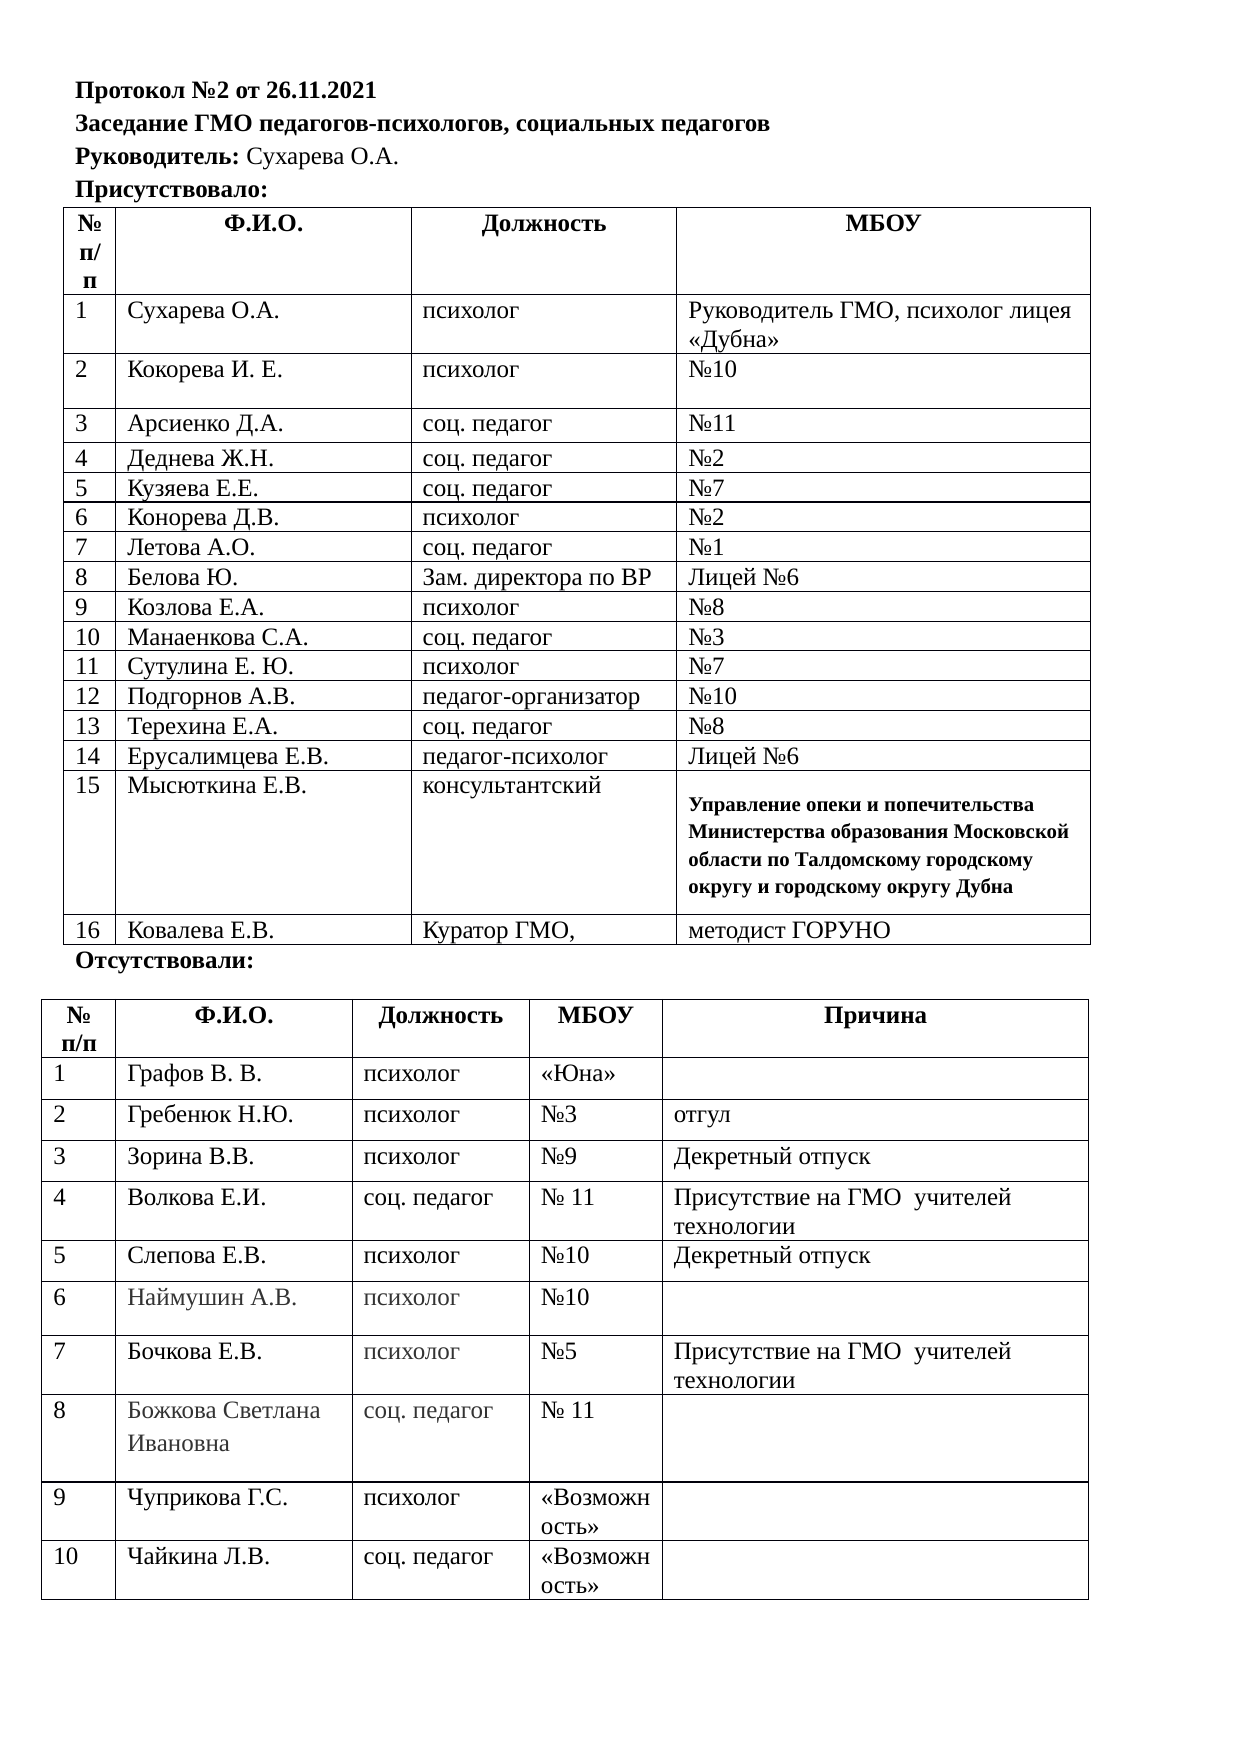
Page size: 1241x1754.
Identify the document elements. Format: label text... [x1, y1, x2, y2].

table_header Причина [663, 1000, 1088, 1057]
table_cell 16 [64, 915, 115, 944]
table_cell психолог [412, 295, 676, 353]
table_cell Присутствие на ГМО учителей технологии [663, 1336, 1088, 1394]
table_cell педагог-психолог [412, 741, 676, 769]
table_cell Декретный отпуск [663, 1141, 1088, 1181]
table_cell 15 [64, 771, 115, 914]
table_cell 7 [42, 1336, 115, 1394]
table_cell №2 [677, 503, 1090, 531]
table_cell 6 [64, 503, 115, 531]
table_cell №7 [677, 651, 1090, 680]
table_cell соц. педагог [353, 1182, 529, 1239]
table_cell 10 [42, 1541, 115, 1598]
text Руководитель: Сухарева О.А. [75, 141, 1165, 170]
text Заседание ГМО педагогов-психологов, социальных педагогов [75, 108, 1165, 137]
text Протокол №2 от 26.11.2021 [75, 75, 1165, 104]
table_cell 11 [64, 651, 115, 680]
table_header № п/п [64, 208, 115, 294]
table_cell психолог [412, 354, 676, 407]
table_cell Подгорнов А.В. [116, 681, 411, 710]
table_cell психолог [353, 1336, 529, 1394]
table_cell психолог [353, 1058, 529, 1098]
table_cell соц. педагог [412, 532, 676, 561]
table_cell [663, 1541, 1088, 1598]
table_cell психолог [353, 1241, 529, 1281]
table_cell психолог [353, 1100, 529, 1140]
table_cell №3 [530, 1100, 662, 1140]
table_cell №7 [677, 473, 1090, 501]
table_cell психолог [412, 503, 676, 531]
table_cell Лицей №6 [677, 741, 1090, 769]
table_cell Зорина В.В. [116, 1141, 352, 1181]
table_cell консультантский [412, 771, 676, 914]
table_cell 4 [42, 1182, 115, 1239]
table_cell [663, 1282, 1088, 1335]
table_cell 3 [64, 409, 115, 442]
table_cell №8 [677, 592, 1090, 621]
table_cell Слепова Е.В. [116, 1241, 352, 1281]
table_cell «Возможность» [530, 1541, 662, 1598]
table_cell [663, 1058, 1088, 1098]
table_header Ф.И.О. [116, 208, 411, 294]
table_cell №5 [530, 1336, 662, 1394]
table_cell соц. педагог [412, 711, 676, 740]
table_cell Куратор ГМО, [412, 915, 676, 944]
table_cell 10 [64, 622, 115, 650]
table_cell [663, 1395, 1088, 1481]
table_cell Чуприкова Г.С. [116, 1483, 352, 1540]
table_cell 3 [42, 1141, 115, 1181]
table_cell № 11 [530, 1395, 662, 1481]
table_cell 2 [64, 354, 115, 407]
table_cell Ерусалимцева Е.В. [116, 741, 411, 769]
table_cell №8 [677, 711, 1090, 740]
table_cell №1 [677, 532, 1090, 561]
table_cell Манаенкова С.А. [116, 622, 411, 650]
table_cell №11 [677, 409, 1090, 442]
table_cell Чайкина Л.В. [116, 1541, 352, 1598]
table_cell Кокорева И. Е. [116, 354, 411, 407]
table_cell 9 [42, 1483, 115, 1540]
table_cell 6 [42, 1282, 115, 1335]
table_cell 8 [64, 562, 115, 591]
table_cell Сухарева О.А. [116, 295, 411, 353]
table_header МБОУ [530, 1000, 662, 1057]
table_cell Мысюткина Е.В. [116, 771, 411, 914]
table_cell Руководитель ГМО, психолог лицея «Дубна» [677, 295, 1090, 353]
table_cell №10 [530, 1282, 662, 1335]
table_header МБОУ [677, 208, 1090, 294]
table_cell Арсиенко Д.А. [116, 409, 411, 442]
table_header Ф.И.О. [116, 1000, 352, 1057]
table_cell Сутулина Е. Ю. [116, 651, 411, 680]
table_cell Графов В. В. [116, 1058, 352, 1098]
table_cell 14 [64, 741, 115, 769]
table_cell №3 [677, 622, 1090, 650]
table_cell Волкова Е.И. [116, 1182, 352, 1239]
text Присутствовало: [75, 174, 1165, 203]
table_cell соц. педагог [412, 473, 676, 501]
table_cell соц. педагог [412, 443, 676, 472]
table_cell соц. педагог [353, 1541, 529, 1598]
table_cell 5 [42, 1241, 115, 1281]
table_cell отгул [663, 1100, 1088, 1140]
table_cell №9 [530, 1141, 662, 1181]
table_cell соц. педагог [412, 622, 676, 650]
table_cell №10 [677, 681, 1090, 710]
text Отсутствовали: [75, 945, 1165, 974]
table_cell Божкова Светлана Ивановна [116, 1395, 352, 1481]
table_cell Присутствие на ГМО учителей технологии [663, 1182, 1088, 1239]
table_cell [663, 1483, 1088, 1540]
table_cell Белова Ю. [116, 562, 411, 591]
table_cell 8 [42, 1395, 115, 1481]
table_cell Ковалева Е.В. [116, 915, 411, 944]
table_cell Летова А.О. [116, 532, 411, 561]
table_cell соц. педагог [412, 409, 676, 442]
table_cell 2 [42, 1100, 115, 1140]
table_cell психолог [412, 651, 676, 680]
table_cell психолог [353, 1282, 529, 1335]
table_cell 1 [64, 295, 115, 353]
table_cell Бочкова Е.В. [116, 1336, 352, 1394]
table_cell Гребенюк Н.Ю. [116, 1100, 352, 1140]
table_cell 4 [64, 443, 115, 472]
table_cell № 11 [530, 1182, 662, 1239]
table_cell Лицей №6 [677, 562, 1090, 591]
table_cell 7 [64, 532, 115, 561]
table_cell 1 [42, 1058, 115, 1098]
table_header № п/п [42, 1000, 115, 1057]
table_cell №10 [677, 354, 1090, 407]
table_cell психолог [353, 1483, 529, 1540]
table_cell «Возможность» [530, 1483, 662, 1540]
table_cell Терехина Е.А. [116, 711, 411, 740]
table_cell №10 [530, 1241, 662, 1281]
table_cell Зам. директора по ВР [412, 562, 676, 591]
table_cell психолог [412, 592, 676, 621]
table_cell 5 [64, 473, 115, 501]
table_cell Кузяева Е.Е. [116, 473, 411, 501]
table_cell Козлова Е.А. [116, 592, 411, 621]
table_cell «Юна» [530, 1058, 662, 1098]
table_cell Деднева Ж.Н. [116, 443, 411, 472]
table_header Должность [412, 208, 676, 294]
table_cell №2 [677, 443, 1090, 472]
table_cell психолог [353, 1141, 529, 1181]
table_cell 12 [64, 681, 115, 710]
table_header Должность [353, 1000, 529, 1057]
table_cell 13 [64, 711, 115, 740]
table_cell Конорева Д.В. [116, 503, 411, 531]
table_cell педагог-организатор [412, 681, 676, 710]
table_cell 9 [64, 592, 115, 621]
table_cell Наймушин А.В. [116, 1282, 352, 1335]
table_cell Управление опеки и попечительства Министерства образования Московской области по Талдомскому городскому округу и городскому округу Дубна [677, 771, 1090, 914]
table_cell Декретный отпуск [663, 1241, 1088, 1281]
table_cell методист ГОРУНО [677, 915, 1090, 944]
table_cell соц. педагог [353, 1395, 529, 1481]
